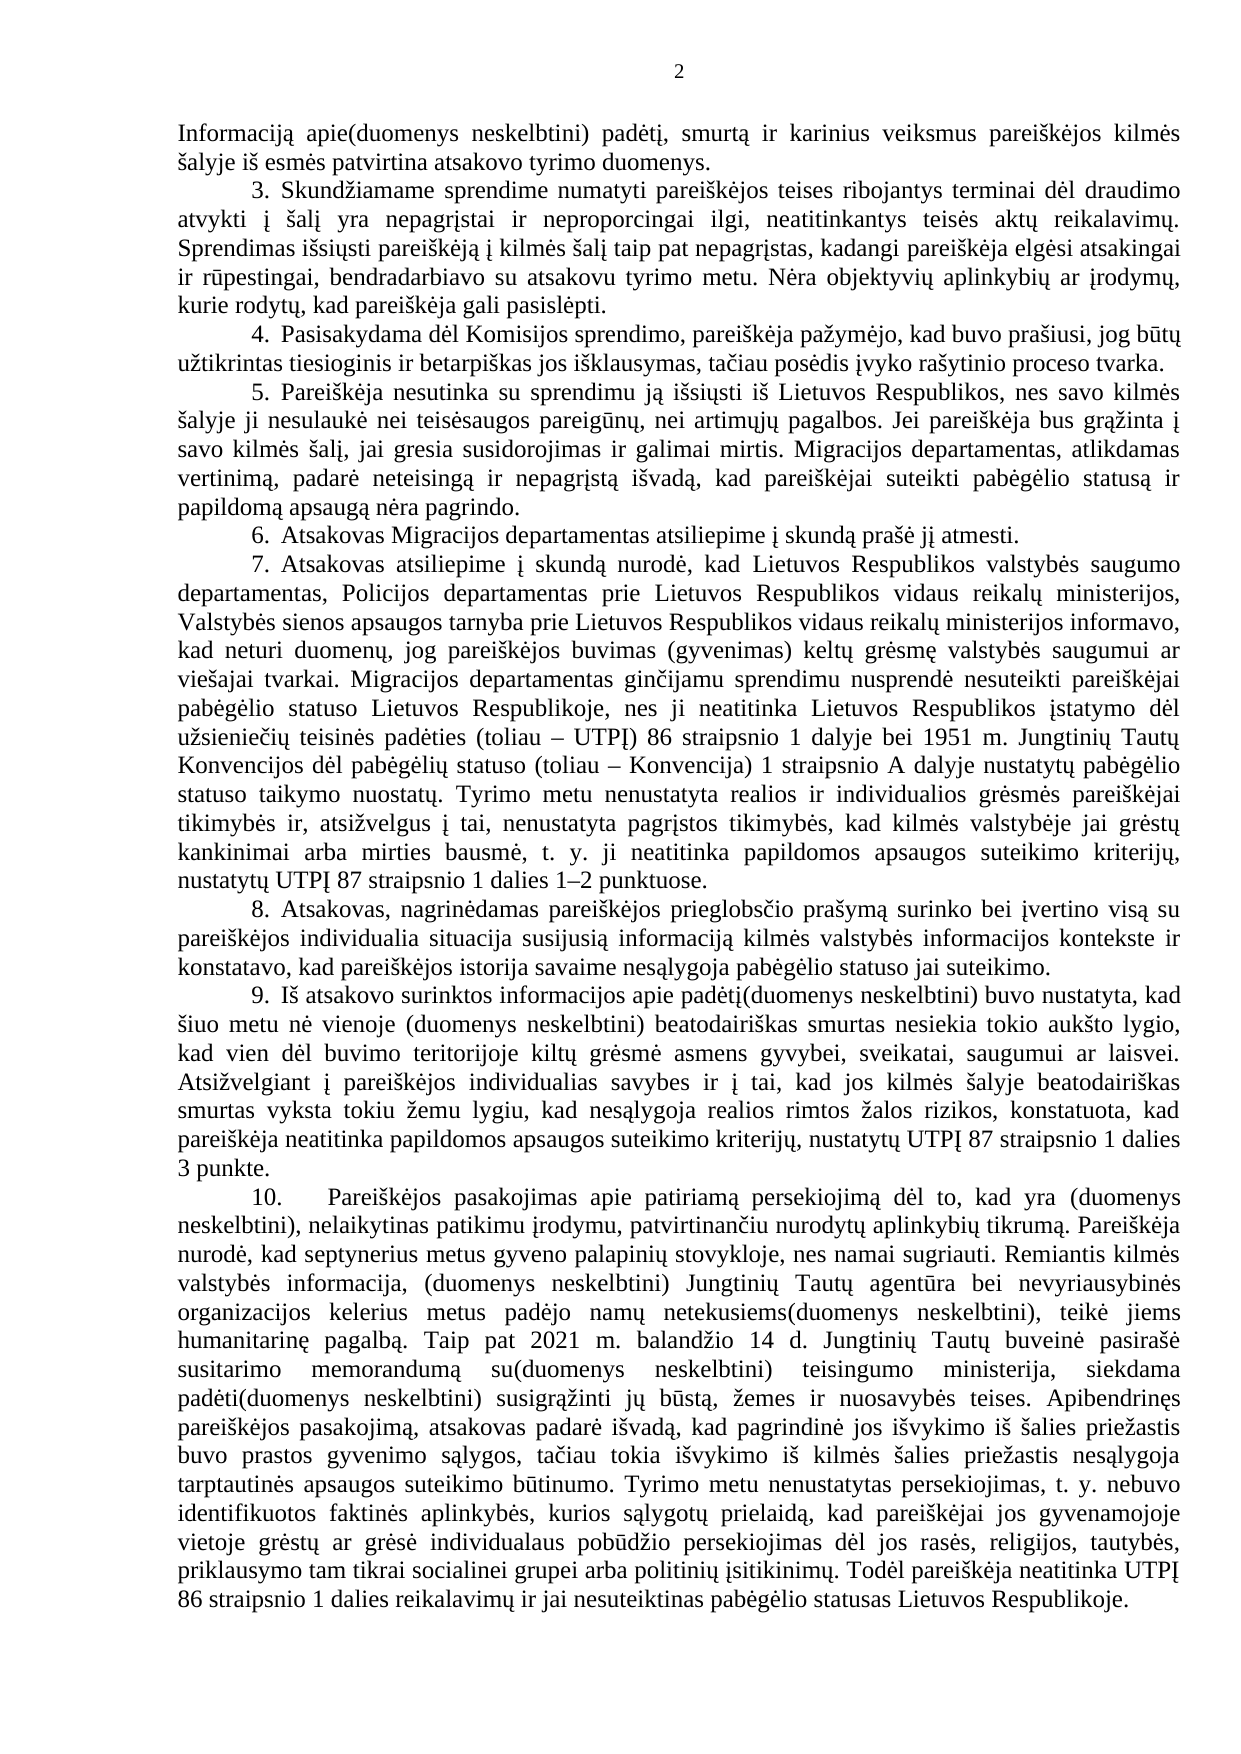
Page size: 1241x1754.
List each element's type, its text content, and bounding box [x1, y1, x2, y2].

text 7. Atsakovas atsiliepime į skundą nurodė, kad Lietuvos Respublikos valstybės saugumo departamentas, Policijos departamentas prie Lietuvos Respublikos vidaus reikalų ministerijos, Valstybės sienos apsaugos tarnyba prie Lietuvos Respublikos vidaus reikalų ministerijos informavo, kad neturi duomenų, jog pareiškėjos buvimas (gyvenimas) keltų grėsmę valstybės saugumui ar viešajai tvarkai. Migracijos departamentas ginčijamu sprendimu nusprendė nesuteikti pareiškėjai pabėgėlio statuso Lietuvos Respublikoje, nes ji neatitinka Lietuvos Respublikos įstatymo dėl užsieniečių teisinės padėties (toliau – UTPĮ) 86 straipsnio 1 dalyje bei 1951 m. Jungtinių Tautų Konvencijos dėl pabėgėlių statuso (toliau – Konvencija) 1 straipsnio A dalyje nustatytų pabėgėlio statuso taikymo nuostatų. Tyrimo metu nenustatyta realios ir individualios grėsmės pareiškėjai tikimybės ir, atsižvelgus į tai, nenustatyta pagrįstos tikimybės, kad kilmės valstybėje jai grėstų kankinimai arba mirties bausmė, t. y. ji neatitinka papildomos apsaugos suteikimo kriterijų, nustatytų UTPĮ 87 straipsnio 1 dalies 1–2 punktuose. [177, 549, 1181, 894]
text 5. Pareiškėja nesutinka su sprendimu ją išsiųsti iš Lietuvos Respublikos, nes savo kilmės šalyje ji nesulaukė nei teisėsaugos pareigūnų, nei artimųjų pagalbos. Jei pareiškėja bus grąžinta į savo kilmės šalį, jai gresia susidorojimas ir galimai mirtis. Migracijos departamentas, atlikdamas vertinimą, padarė neteisingą ir nepagrįstą išvadą, kad pareiškėjai suteikti pabėgėlio statusą ir papildomą apsaugą nėra pagrindo. [177, 377, 1181, 521]
text 4. Pasisakydama dėl Komisijos sprendimo, pareiškėja pažymėjo, kad buvo prašiusi, jog būtų užtikrintas tiesioginis ir betarpiškas jos išklausymas, tačiau posėdis įvyko rašytinio proceso tvarka. [177, 319, 1181, 377]
text 9. Iš atsakovo surinktos informacijos apie padėtį(duomenys neskelbtini) buvo nustatyta, kad šiuo metu nė vienoje (duomenys neskelbtini) beatodairiškas smurtas nesiekia tokio aukšto lygio, kad vien dėl buvimo teritorijoje kiltų grėsmė asmens gyvybei, sveikatai, saugumui ar laisvei. Atsižvelgiant į pareiškėjos individualias savybes ir į tai, kad jos kilmės šalyje beatodairiškas smurtas vyksta tokiu žemu lygiu, kad nesąlygoja realios rimtos žalos rizikos, konstatuota, kad pareiškėja neatitinka papildomos apsaugos suteikimo kriterijų, nustatytų UTPĮ 87 straipsnio 1 dalies 3 punkte. [177, 981, 1181, 1182]
text Informaciją apie(duomenys neskelbtini) padėtį, smurtą ir karinius veiksmus pareiškėjos kilmės šalyje iš esmės patvirtina atsakovo tyrimo duomenys. [177, 118, 1181, 176]
text 6. Atsakovas Migracijos departamentas atsiliepime į skundą prašė jį atmesti. [177, 521, 1181, 549]
text 10. Pareiškėjos pasakojimas apie patiriamą persekiojimą dėl to, kad yra (duomenys neskelbtini), nelaikytinas patikimu įrodymu, patvirtinančiu nurodytų aplinkybių tikrumą. Pareiškėja nurodė, kad septynerius metus gyveno palapinių stovykloje, nes namai sugriauti. Remiantis kilmės valstybės informacija, (duomenys neskelbtini) Jungtinių Tautų agentūra bei nevyriausybinės organizacijos kelerius metus padėjo namų netekusiems(duomenys neskelbtini), teikė jiems humanitarinę pagalbą. Taip pat 2021 m. balandžio 14 d. Jungtinių Tautų buveinė pasirašė susitarimo memorandumą su(duomenys neskelbtini) teisingumo ministerija, siekdama padėti(duomenys neskelbtini) susigrąžinti jų būstą, žemes ir nuosavybės teises. Apibendrinęs pareiškėjos pasakojimą, atsakovas padarė išvadą, kad pagrindinė jos išvykimo iš šalies priežastis buvo prastos gyvenimo sąlygos, tačiau tokia išvykimo iš kilmės šalies priežastis nesąlygoja tarptautinės apsaugos suteikimo būtinumo. Tyrimo metu nenustatytas persekiojimas, t. y. nebuvo identifikuotos faktinės aplinkybės, kurios sąlygotų prielaidą, kad pareiškėjai jos gyvenamojoje vietoje grėstų ar grėsė individualaus pobūdžio persekiojimas dėl jos rasės, religijos, tautybės, priklausymo tam tikrai socialinei grupei arba politinių įsitikinimų. Todėl pareiškėja neatitinka UTPĮ 86 straipsnio 1 dalies reikalavimų ir jai nesuteiktinas pabėgėlio statusas Lietuvos Respublikoje. [177, 1182, 1181, 1613]
text 3. Skundžiamame sprendime numatyti pareiškėjos teises ribojantys terminai dėl draudimo atvykti į šalį yra nepagrįstai ir neproporcingai ilgi, neatitinkantys teisės aktų reikalavimų. Sprendimas išsiųsti pareiškėją į kilmės šalį taip pat nepagrįstas, kadangi pareiškėja elgėsi atsakingai ir rūpestingai, bendradarbiavo su atsakovu tyrimo metu. Nėra objektyvių aplinkybių ar įrodymų, kurie rodytų, kad pareiškėja gali pasislėpti. [177, 176, 1181, 319]
text 8. Atsakovas, nagrinėdamas pareiškėjos prieglobsčio prašymą surinko bei įvertino visą su pareiškėjos individualia situacija susijusią informaciją kilmės valstybės informacijos kontekste ir konstatavo, kad pareiškėjos istorija savaime nesąlygoja pabėgėlio statuso jai suteikimo. [177, 894, 1181, 981]
